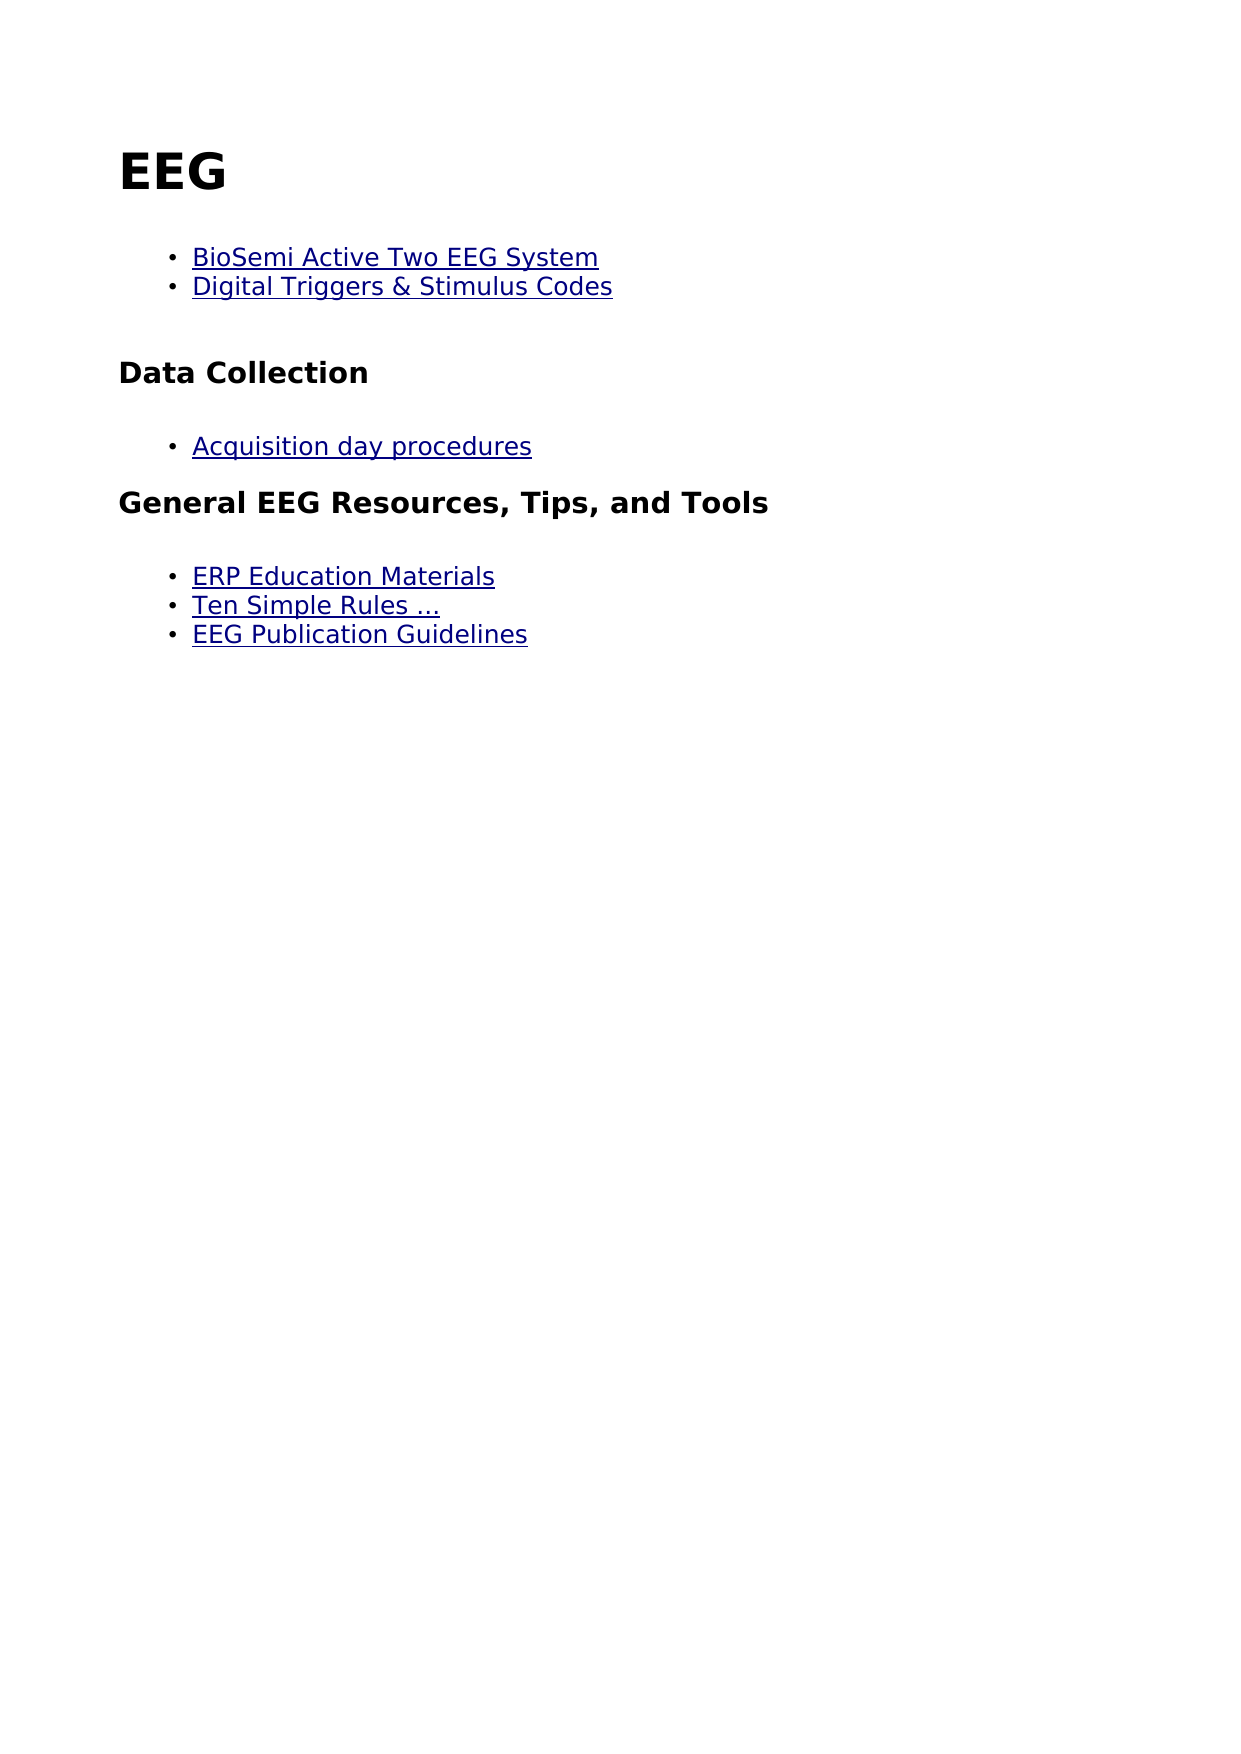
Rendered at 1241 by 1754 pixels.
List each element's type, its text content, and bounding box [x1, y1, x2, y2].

list Acquisition day procedures [177, 432, 1122, 461]
subtitle EEG [118, 143, 1122, 201]
subtitle Data Collection [118, 356, 1122, 390]
list EEG Publication Guidelines [177, 621, 1122, 650]
subtitle General EEG Resources, Tips, and Tools [118, 486, 1122, 520]
list Digital Triggers & Stimulus Codes [177, 272, 1122, 302]
list BioSemi Active Two EEG System [177, 243, 1122, 272]
list ERP Education Materials [177, 562, 1122, 591]
list Ten Simple Rules ... [177, 591, 1122, 621]
